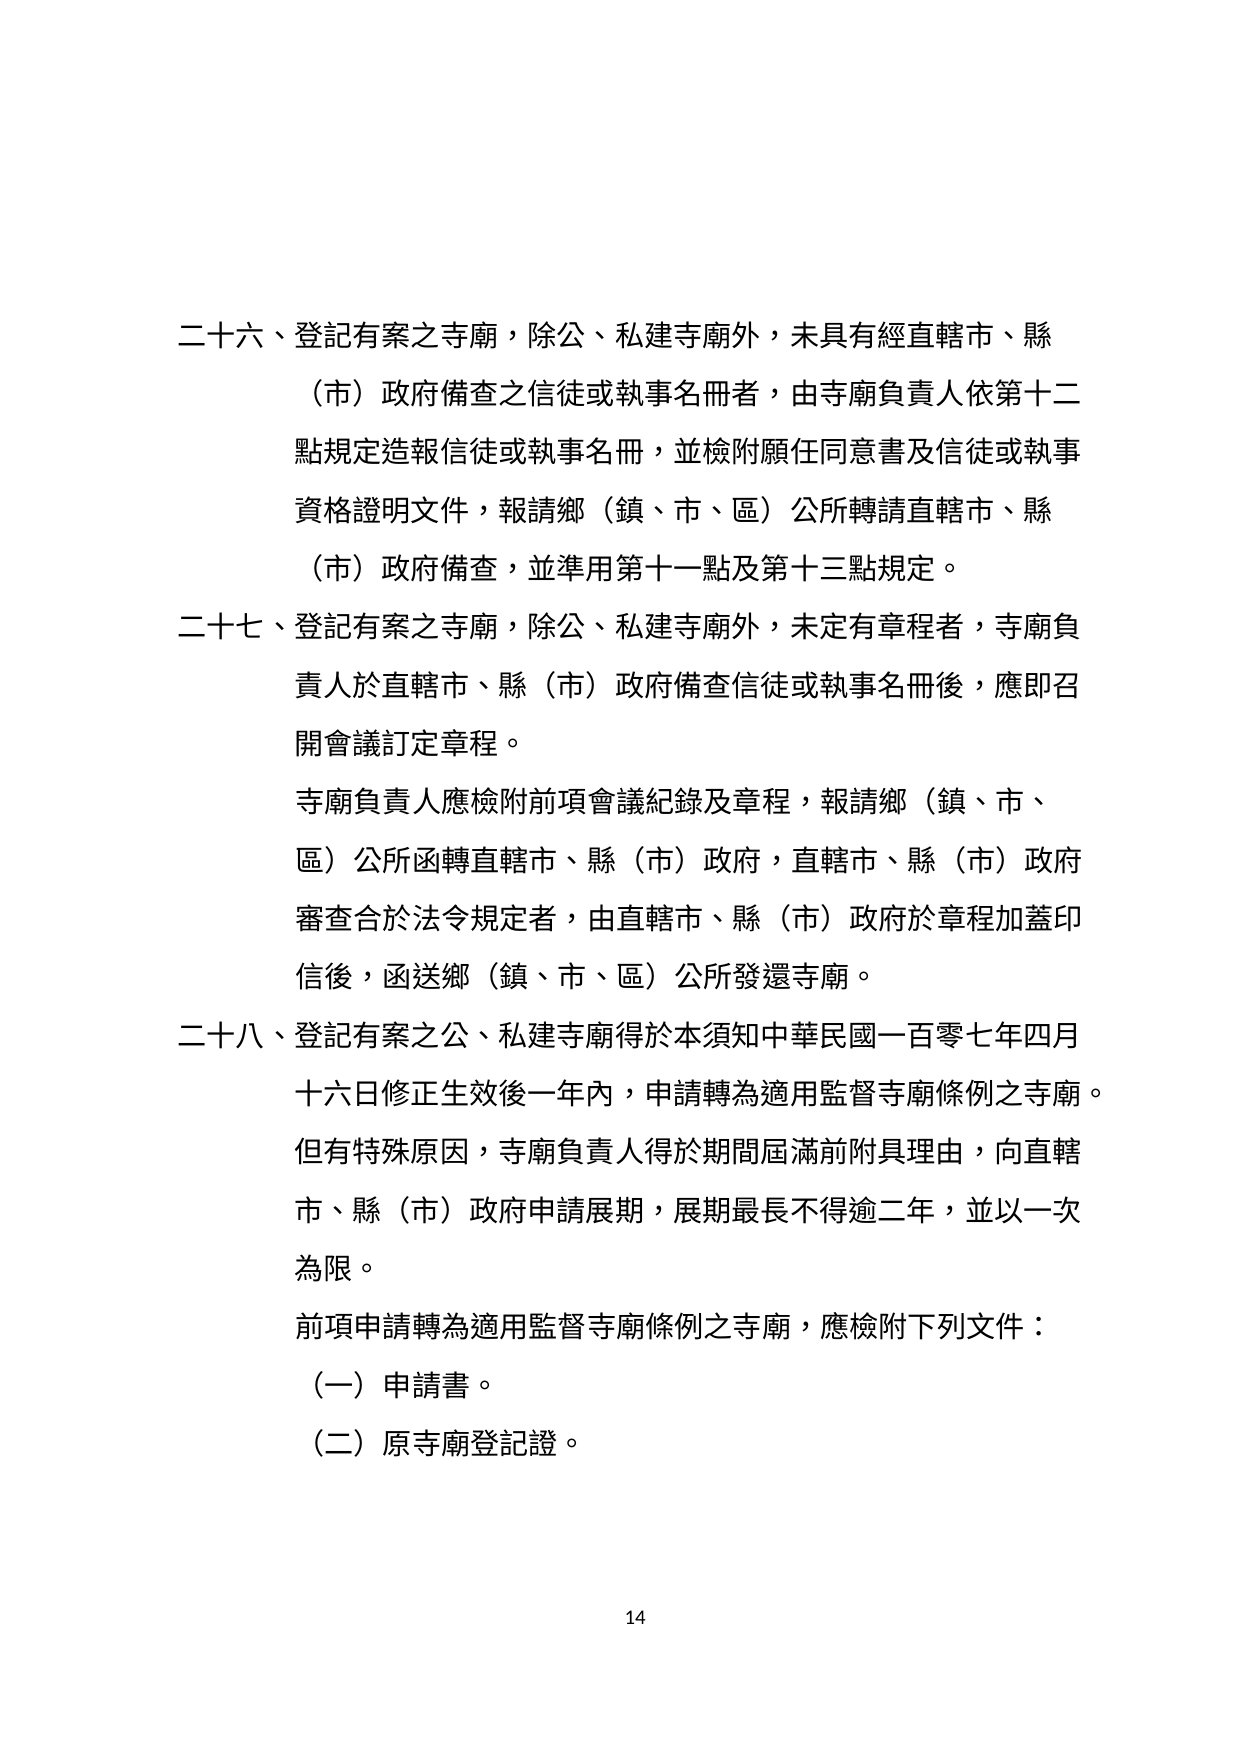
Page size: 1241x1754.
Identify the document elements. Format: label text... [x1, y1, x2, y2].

text 二十七、登記有案之寺廟，除公、私建寺廟外，未定有章程者，寺廟負責人於直轄市、縣（市）政府備查信徒或執事名冊後，應即召開會議訂定章程。 [177, 585, 1092, 760]
text 二十六、登記有案之寺廟，除公、私建寺廟外，未具有經直轄市、縣（市）政府備查之信徒或執事名冊者，由寺廟負責人依第十二點規定造報信徒或執事名冊，並檢附願任同意書及信徒或執事資格證明文件，報請鄉（鎮、市、區）公所轉請直轄市、縣（市）政府備查，並準用第十一點及第十三點規定。 [177, 294, 1092, 585]
text 前項申請轉為適用監督寺廟條例之寺廟，應檢附下列文件： [295, 1285, 1092, 1344]
text （一）申請書。 [295, 1344, 1092, 1402]
text 二十八、登記有案之公、私建寺廟得於本須知中華民國一百零七年四月十六日修正生效後一年內，申請轉為適用監督寺廟條例之寺廟。但有特殊原因，寺廟負責人得於期間屆滿前附具理由，向直轄市、縣（市）政府申請展期，展期最長不得逾二年，並以一次為限。 [177, 994, 1092, 1285]
text （二）原寺廟登記證。 [295, 1402, 1092, 1460]
text 寺廟負責人應檢附前項會議紀錄及章程，報請鄉（鎮、市、區）公所函轉直轄市、縣（市）政府，直轄市、縣（市）政府審查合於法令規定者，由直轄市、縣（市）政府於章程加蓋印信後，函送鄉（鎮、市、區）公所發還寺廟。 [295, 760, 1092, 994]
